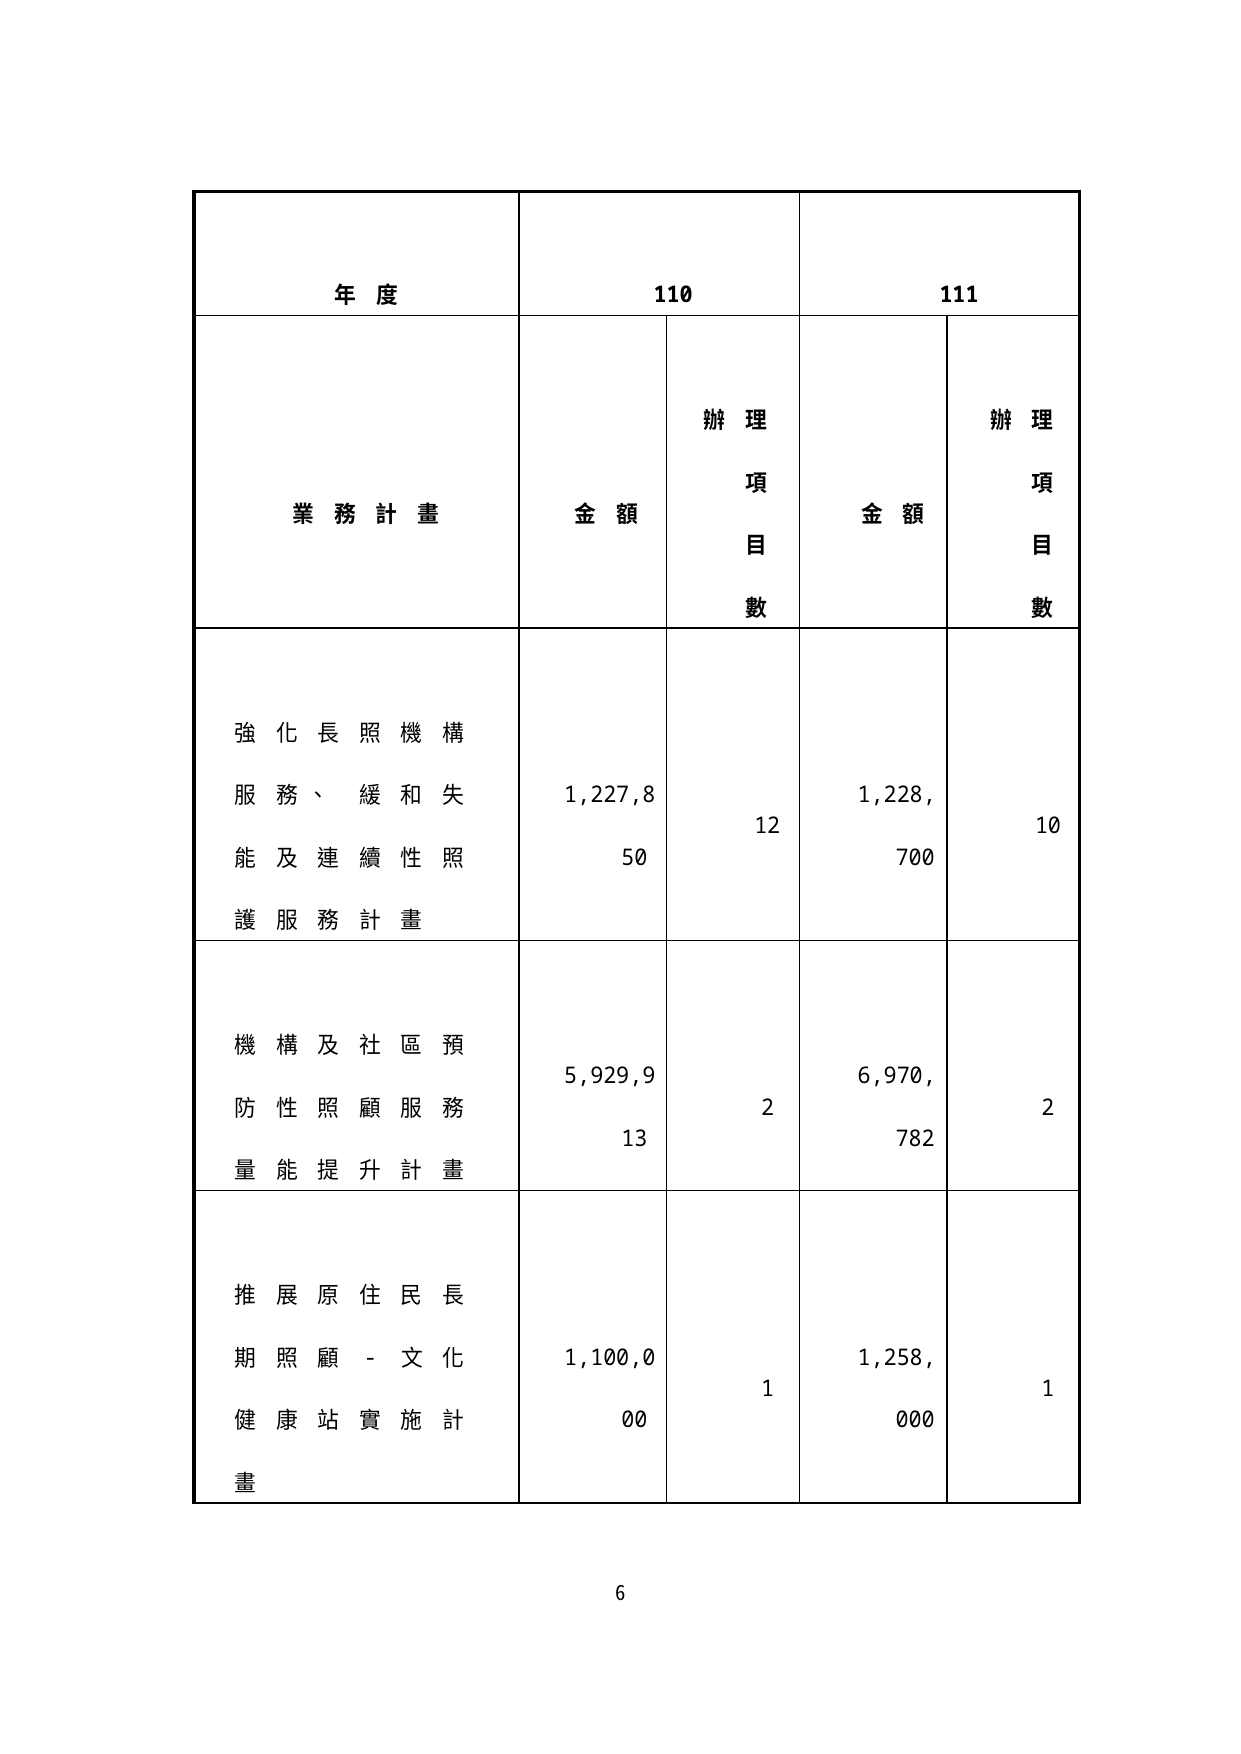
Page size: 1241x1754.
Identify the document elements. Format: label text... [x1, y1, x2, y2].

table_header 111 [800, 193, 1078, 314]
table_cell 12 [667, 629, 799, 939]
table_header 110 [520, 193, 799, 314]
table_cell 1,228,700 [800, 629, 946, 939]
table_cell 機構及社區預防性照顧服務量能提升計畫 [196, 941, 518, 1189]
table_cell 1,100,000 [520, 1191, 666, 1502]
table_cell 金額 [520, 316, 666, 627]
table_cell 辦理項目數 [667, 316, 799, 627]
table_cell 1,258,000 [800, 1191, 946, 1502]
table_cell 業務計畫 [196, 316, 518, 627]
table_cell 10 [948, 629, 1078, 939]
table_cell 1 [948, 1191, 1078, 1502]
table_cell 辦理項目數 [948, 316, 1078, 627]
table_cell 2 [667, 941, 799, 1189]
table_cell 金額 [800, 316, 946, 627]
table_header 年度 [196, 193, 518, 314]
table_cell 強化長照機構服務、緩和失能及連續性照護服務計畫 [196, 629, 518, 939]
table_cell 1,227,850 [520, 629, 666, 939]
table_cell 1 [667, 1191, 799, 1502]
table_cell 5,929,913 [520, 941, 666, 1189]
table_cell 推展原住民長期照顧-文化健康站實施計畫 [196, 1191, 518, 1502]
table_cell 6,970,782 [800, 941, 946, 1189]
table_cell 2 [948, 941, 1078, 1189]
